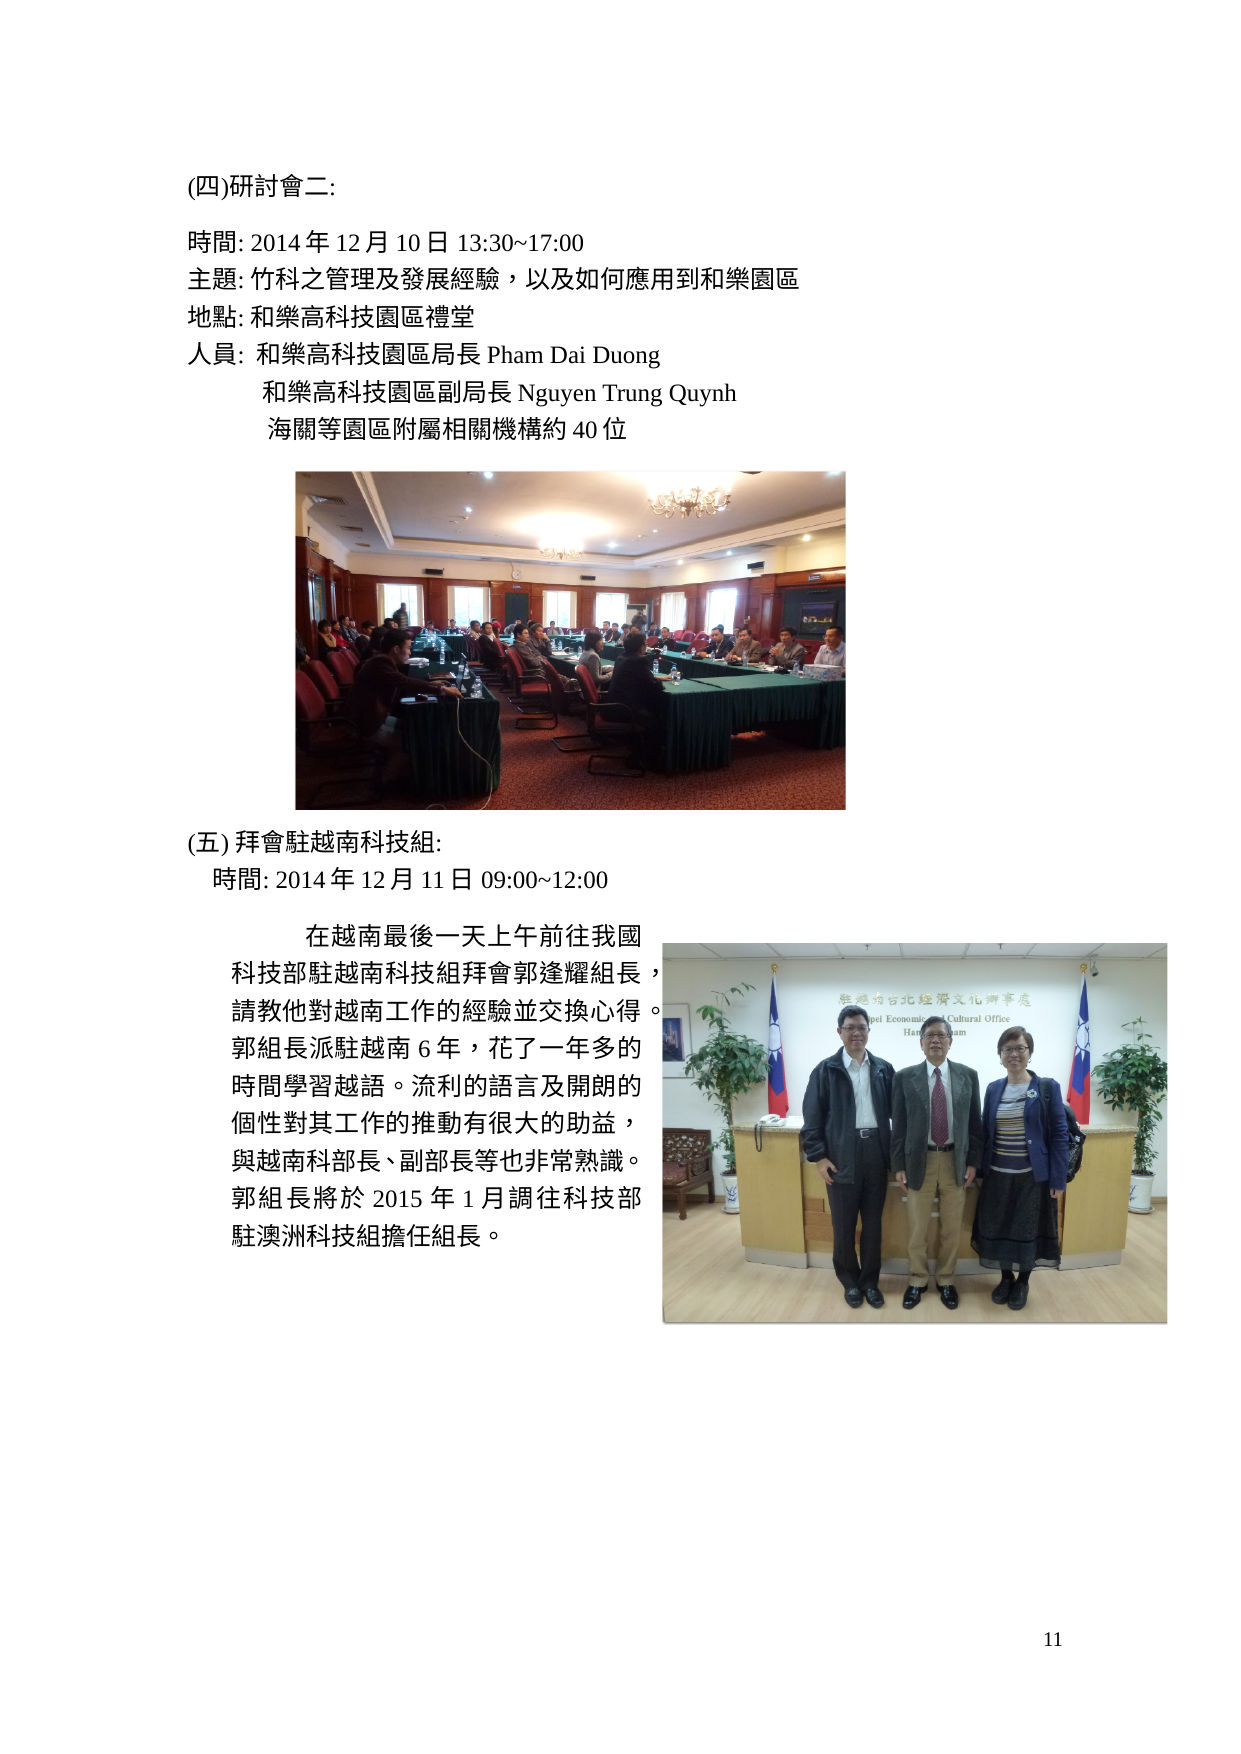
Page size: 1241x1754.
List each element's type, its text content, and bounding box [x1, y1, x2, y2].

text 人員: 和樂高科技園區局長Pham Dai Duong [187, 334, 1063, 372]
text 主題: 竹科之管理及發展經驗，以及如何應用到和樂園區 [187, 259, 1063, 297]
picture [292, 468, 846, 810]
text (五) 拜會駐越南科技組: [187, 822, 1063, 859]
text 和樂高科技園區副局長Nguyen Trung Quynh [250, 372, 1063, 409]
text (四)研討會二: [187, 166, 1063, 203]
picture [661, 943, 1168, 1325]
text 在越南最後一天上午前往我國科技部駐越南科技組拜會郭逢耀組長，請教他對越南工作的經驗並交換心得。郭組長派駐越南6年，花了一年多的時間學習越語。流利的語言及開朗的個性對其工作的推動有很大的助益，與越南科部長、副部長等也非常熟識。郭組長將於2015年1月調往科技部駐澳洲科技組擔任組長。 [231, 916, 1063, 1253]
text 時間: 2014年12月10日 13:30~17:00 [187, 222, 1063, 259]
text 地點: 和樂高科技園區禮堂 [187, 297, 1063, 334]
text 時間: 2014年12月11日 09:00~12:00 [187, 859, 1063, 897]
text 海關等園區附屬相關機構約40位 [261, 409, 1063, 447]
